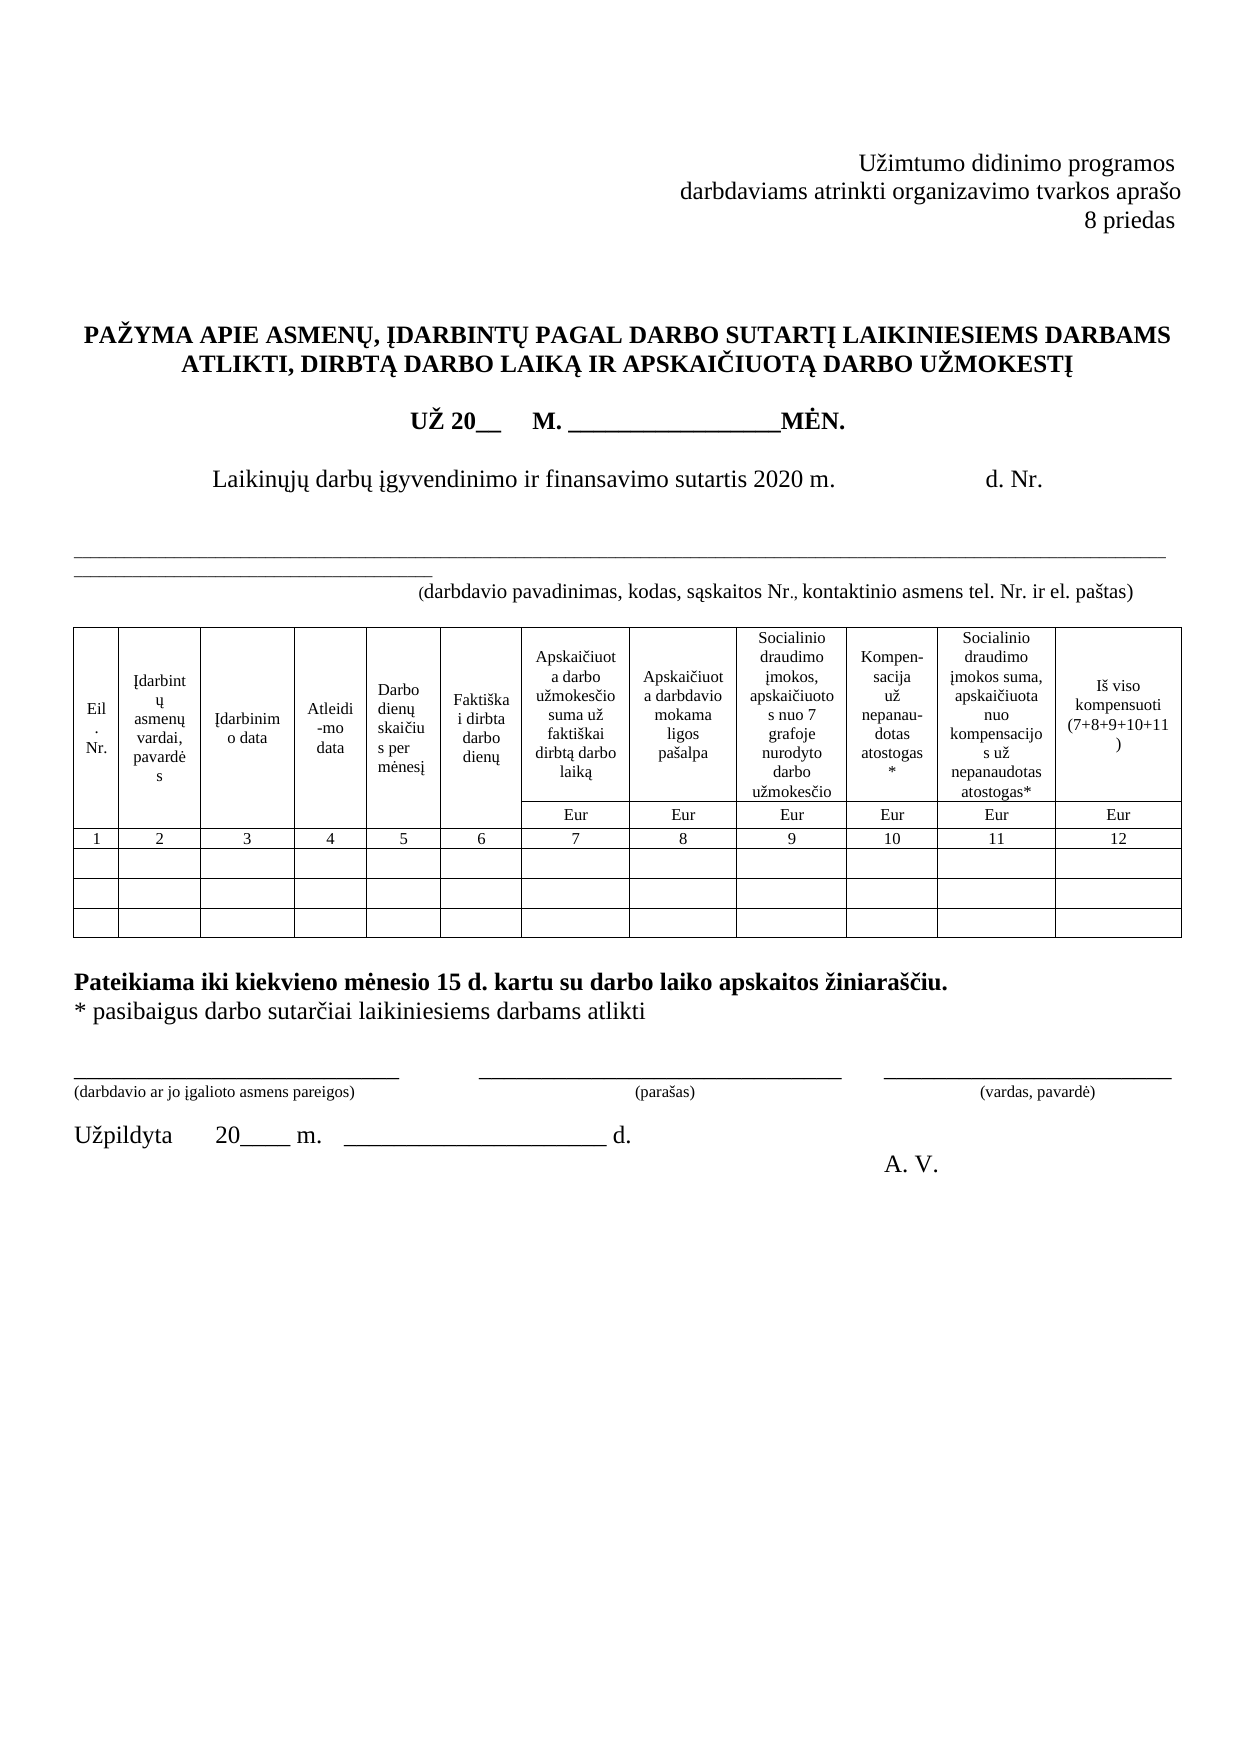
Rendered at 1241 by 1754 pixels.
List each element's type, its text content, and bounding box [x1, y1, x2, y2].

table_cell Eur [522, 802, 629, 828]
table_cell Eur [938, 802, 1055, 828]
table_cell 2 [119, 829, 200, 848]
table_header Iš viso kompensuoti (7+8+9+10+11) [1056, 628, 1181, 801]
table_cell [74, 879, 118, 907]
text Užimtumo didinimo programos [605, 148, 1181, 176]
table_cell Eur [630, 802, 736, 828]
table_cell [119, 909, 200, 937]
text __________________________ _____________________________ _______________________ [74, 1053, 1181, 1082]
table_cell [847, 879, 937, 907]
table_cell [522, 909, 629, 937]
table_cell [938, 879, 1055, 907]
text darbdaviams atrinkti organizavimo tvarkos aprašo [605, 176, 1181, 205]
text Užpildyta 20____ m. _____________________ d. [74, 1120, 1181, 1149]
table_header Atleidi-mo data [295, 628, 366, 828]
table_cell [630, 849, 736, 878]
table_cell [441, 849, 521, 878]
text ___________________________________________________________________________________________________________________________________ [74, 541, 1181, 560]
table_cell [1056, 879, 1181, 907]
table_cell 8 [630, 829, 736, 848]
table_cell [630, 909, 736, 937]
table_cell [367, 879, 440, 907]
table_header Faktiškai dirbta darbo dienų [441, 628, 521, 828]
table_cell [367, 849, 440, 878]
text (darbdavio pavadinimas, kodas, sąskaitos Nr., kontaktinio asmens tel. Nr. ir el. paštas) [74, 579, 1181, 603]
table_cell [938, 909, 1055, 937]
table_cell 9 [737, 829, 846, 848]
text (darbdavio ar jo įgalioto asmens pareigos) (parašas) (vardas, pavardė) [74, 1082, 1181, 1101]
table_cell 12 [1056, 829, 1181, 848]
table_header Socialinio draudimo įmokos suma, apskaičiuota nuo kompensacijos už nepanaudotas atostogas* [938, 628, 1055, 801]
table_cell [441, 879, 521, 907]
text PAŽYMA apie asmenų, įdarbintų pagal darbo sutartį LAIKINIESIEMS darbams atlikti, dirbtą darbo laiką IR apskaičiuotą darbo užmokestį [74, 320, 1181, 378]
table_cell [441, 909, 521, 937]
table_cell [119, 849, 200, 878]
table_cell [737, 909, 846, 937]
text 8 priedas [605, 205, 1181, 234]
table_header Kompen-sacija už nepanau-dotas atostogas* [847, 628, 937, 801]
table_header Įdarbintų asmenų vardai, pavardės [119, 628, 200, 828]
text Laikinųjų darbų įgyvendinimo ir finansavimo sutartis 2020 m. d. Nr. [74, 464, 1181, 493]
table_cell Eur [847, 802, 937, 828]
table_header Socialinio draudimo įmokos, apskaičiuotos nuo 7 grafoje nurodyto darbo užmokesčio [737, 628, 846, 801]
table_cell [737, 849, 846, 878]
table_cell [74, 909, 118, 937]
text Pateikiama iki kiekvieno mėnesio 15 d. kartu su darbo laiko apskaitos žiniaraščiu. [74, 967, 1181, 996]
table_cell Eur [737, 802, 846, 828]
table_cell 4 [295, 829, 366, 848]
table_cell [847, 849, 937, 878]
table_cell [522, 879, 629, 907]
table_cell [119, 879, 200, 907]
table_cell 1 [74, 829, 118, 848]
table_cell Eur [1056, 802, 1181, 828]
table_cell [74, 849, 118, 878]
table_cell 6 [441, 829, 521, 848]
table_cell [630, 879, 736, 907]
table_cell [1056, 909, 1181, 937]
table_cell [295, 849, 366, 878]
table_cell 10 [847, 829, 937, 848]
table_cell [201, 849, 294, 878]
text * pasibaigus darbo sutarčiai laikiniesiems darbams atlikti [74, 996, 1181, 1024]
table_header Apskaičiuota darbo užmokesčio suma už faktiškai dirbtą darbo laiką [522, 628, 629, 801]
text už 20__ m. _________________mėn. [74, 406, 1181, 435]
table_cell [1056, 849, 1181, 878]
table_header Eil. Nr. [74, 628, 118, 828]
table_cell [201, 909, 294, 937]
table_cell [737, 879, 846, 907]
table_cell [522, 849, 629, 878]
table_cell [295, 909, 366, 937]
table_cell [367, 909, 440, 937]
table_cell [847, 909, 937, 937]
table_header Darbo dienų skaičius per mėnesį [367, 628, 440, 828]
table_cell 3 [201, 829, 294, 848]
table_cell 11 [938, 829, 1055, 848]
table_cell [201, 879, 294, 907]
table_header Apskaičiuota darbdavio mokama ligos pašalpa [630, 628, 736, 801]
table_cell [938, 849, 1055, 878]
table_cell 5 [367, 829, 440, 848]
table_header Įdarbinimo data [201, 628, 294, 828]
text A. V. [749, 1149, 1181, 1178]
table_cell [295, 879, 366, 907]
table_cell 7 [522, 829, 629, 848]
text ___________________________________________ [74, 560, 1181, 579]
